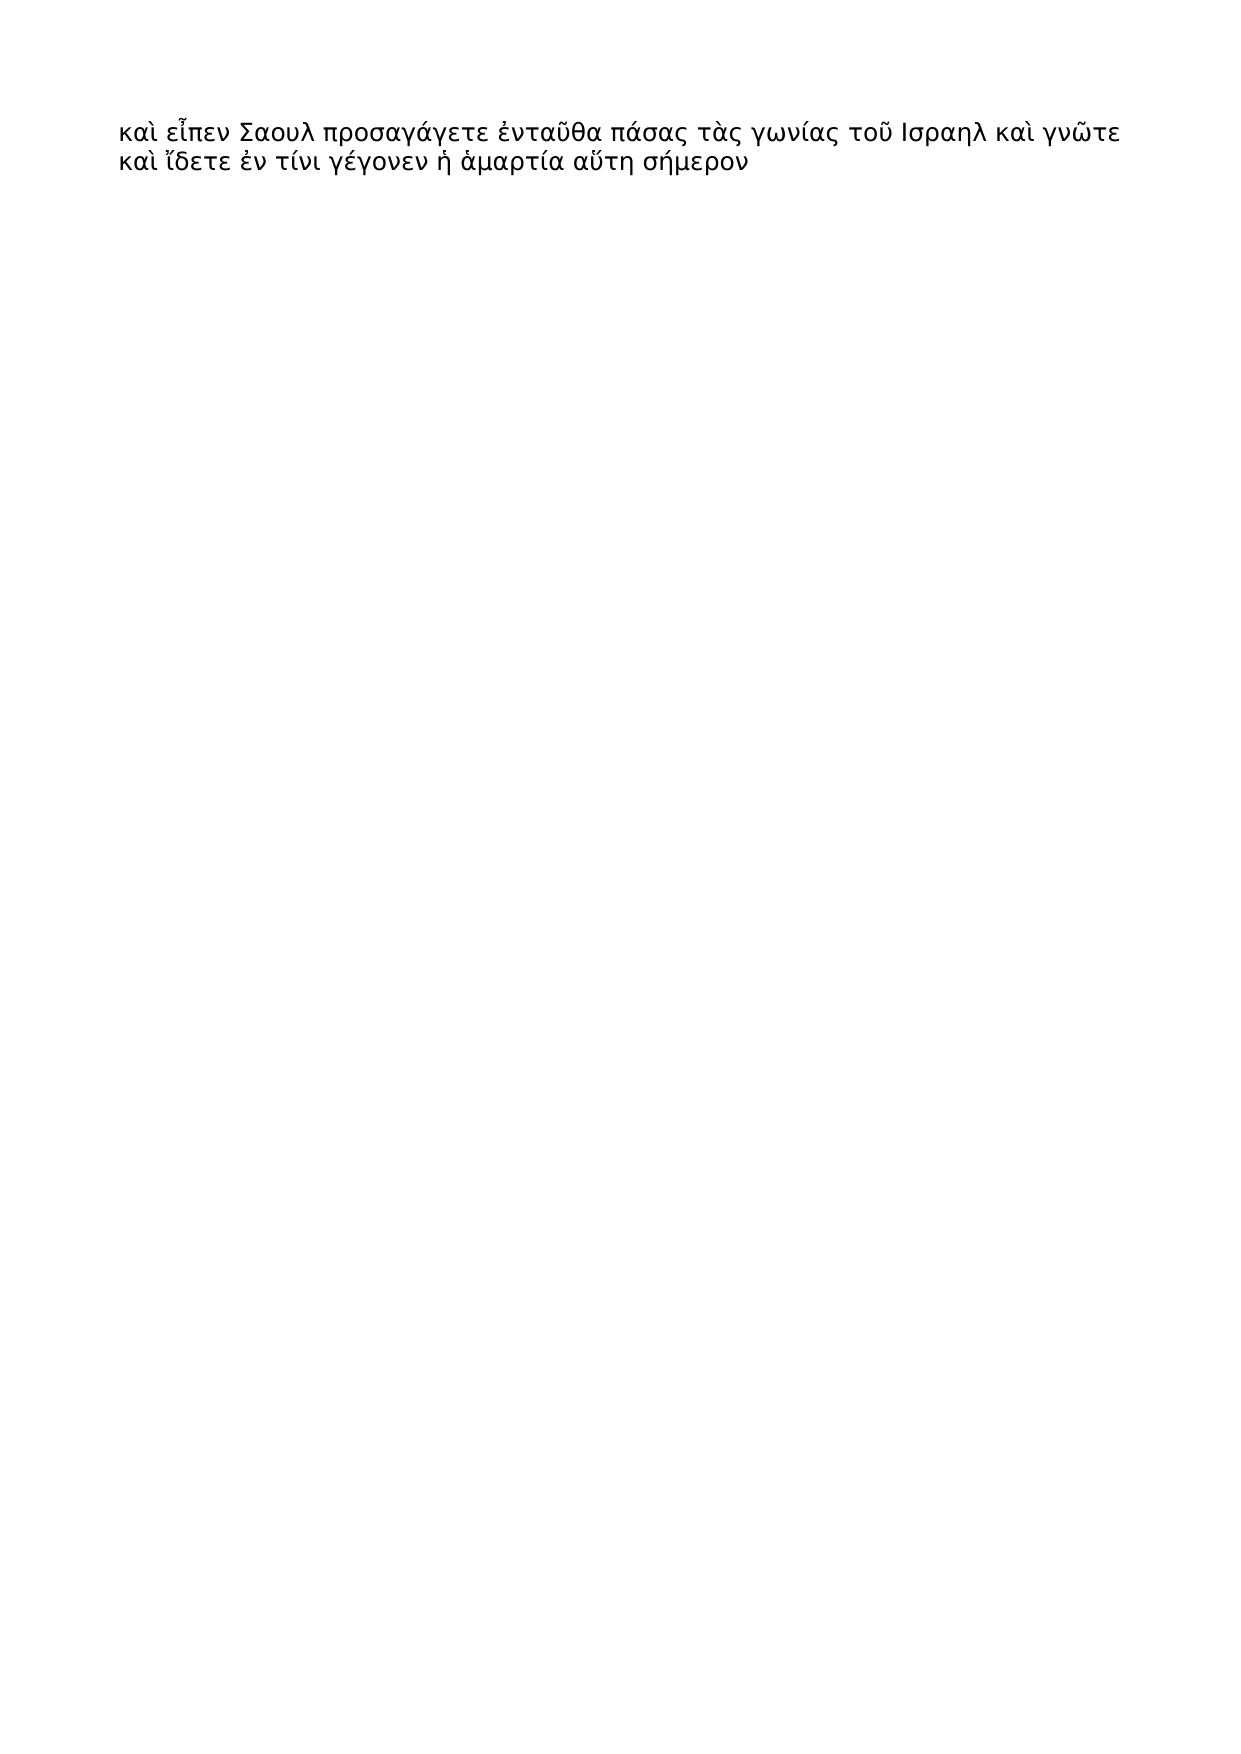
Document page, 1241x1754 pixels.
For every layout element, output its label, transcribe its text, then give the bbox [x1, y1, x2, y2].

text καὶ εἶπεν Σαουλ προσαγάγετε ἐνταῦθα πάσας τὰς γωνίας τοῦ Ισραηλ καὶ γνῶτε καὶ ἴδετε ἐν τίνι γέγονεν ἡ ἁμαρτία αὕτη σήμερον [118, 118, 1122, 176]
